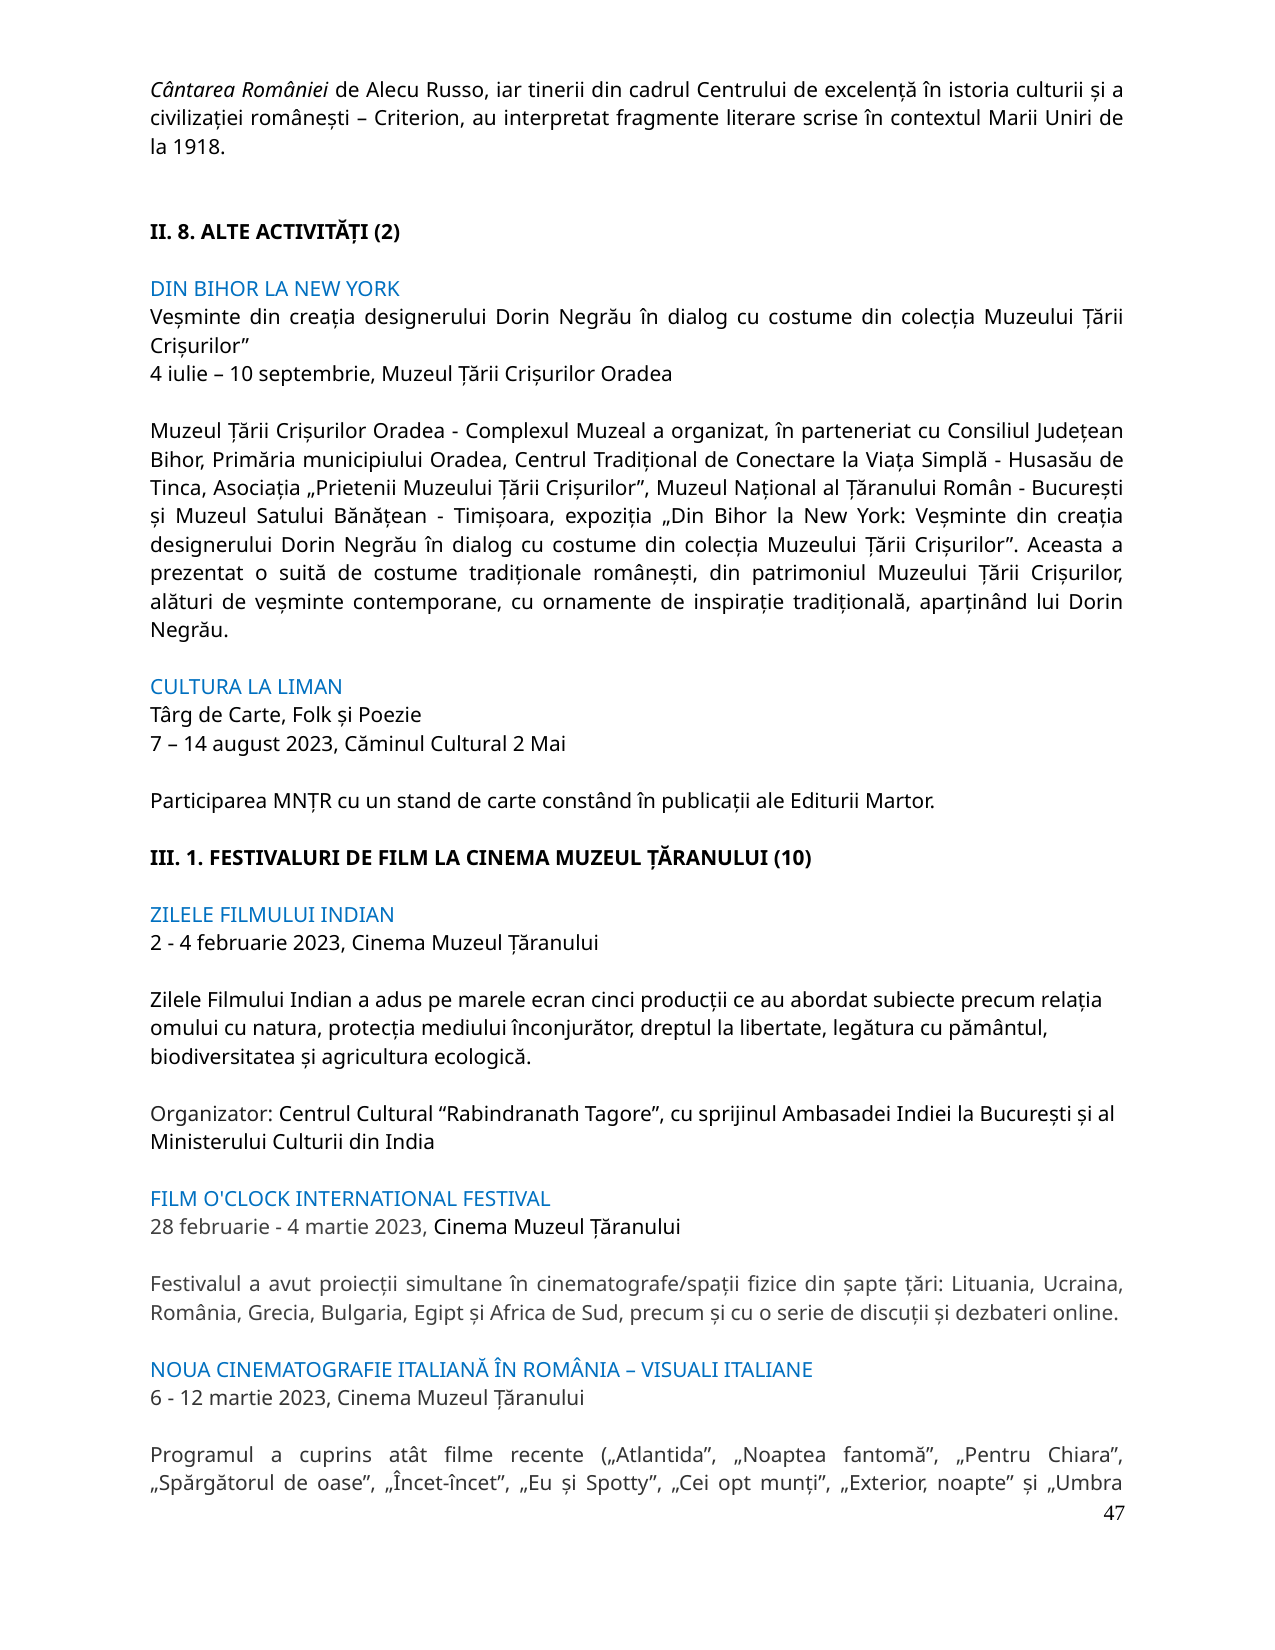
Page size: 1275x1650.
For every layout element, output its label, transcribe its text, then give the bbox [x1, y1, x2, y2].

text Organizator: Centrul Cultural “Rabindranath Tagore”, cu sprijinul Ambasadei Indiei la București și al Ministerului Culturii din India [150, 1099, 1125, 1156]
text DIN BIHOR LA NEW YORK [150, 274, 1125, 302]
text 4 iulie – 10 septembrie, Muzeul Țării Crișurilor Oradea [150, 359, 1125, 388]
text III. 1. FESTIVALURI DE FILM LA CINEMA MUZEUL ȚĂRANULUI (10) [150, 843, 1125, 871]
text 2 - 4 februarie 2023, Cinema Muzeul Țăranului [150, 928, 1125, 957]
text Participarea MNȚR cu un stand de carte constând în publicații ale Editurii Martor. [150, 786, 1125, 814]
text FILM O'CLOCK INTERNATIONAL FESTIVAL [150, 1184, 1125, 1212]
text Festivalul a avut proiecții simultane în cinematografe/spații fizice din șapte țări: Lituania, Ucraina, România, Grecia, Bulgaria, Egipt și Africa de Sud, precum și cu o serie de discuții și dezbateri online. [150, 1269, 1125, 1326]
text Târg de Carte, Folk și Poezie [150, 701, 1125, 729]
text Cântarea României de Alecu Russo, iar tinerii din cadrul Centrului de excelență în istoria culturii și a civilizației românești – Criterion, au interpretat fragmente literare scrise în contextul Marii Uniri de la 1918. [150, 75, 1125, 160]
text Muzeul Țării Crișurilor Oradea - Complexul Muzeal a organizat, în parteneriat cu Consiliul Județean Bihor, Primăria municipiului Oradea, Centrul Tradițional de Conectare la Viața Simplă - Husasău de Tinca, Asociația „Prietenii Muzeului Țării Crișurilor”, Muzeul Național al Țăranului Român - București și Muzeul Satului Bănățean - Timișoara, expoziția „Din Bihor la New York: Veșminte din creația designerului Dorin Negrău în dialog cu costume din colecția Muzeului Țării Crișurilor”. Aceasta a prezentat o suită de costume tradiționale românești, din patrimoniul Muzeului Țării Crișurilor, alături de veșminte contemporane, cu ornamente de inspirație tradițională, aparținând lui Dorin Negrău. [150, 416, 1125, 644]
text II. 8. ALTE ACTIVITĂȚI (2) [150, 217, 1125, 246]
text Zilele Filmului Indian a adus pe marele ecran cinci producții ce au abordat subiecte precum relația omului cu natura, protecția mediului înconjurător, dreptul la libertate, legătura cu pământul, biodiversitatea și agricultura ecologică. [150, 985, 1125, 1070]
text 7 – 14 august 2023, Căminul Cultural 2 Mai [150, 729, 1125, 757]
text CULTURA LA LIMAN [150, 672, 1125, 701]
subtitle NOUA CINEMATOGRAFIE ITALIANĂ ÎN ROMÂNIA – VISUALI ITALIANE [150, 1355, 1125, 1383]
text Veșminte din creația designerului Dorin Negrău în dialog cu costume din colecția Muzeului Țării Crișurilor” [150, 302, 1125, 359]
text Programul a cuprins atât filme recente („Atlantida”, „Noaptea fantomă”, „Pentru Chiara”, „Spărgătorul de oase”, „Încet-încet”, „Eu și Spotty”, „Cei opt munți”, „Exterior, noapte” și „Umbra [150, 1440, 1125, 1497]
text 28 februarie - 4 martie 2023, Cinema Muzeul Țăranului [150, 1212, 1125, 1241]
text 6 - 12 martie 2023, Cinema Muzeul Țăranului [150, 1383, 1125, 1412]
text ZILELE FILMULUI INDIAN [150, 900, 1125, 928]
